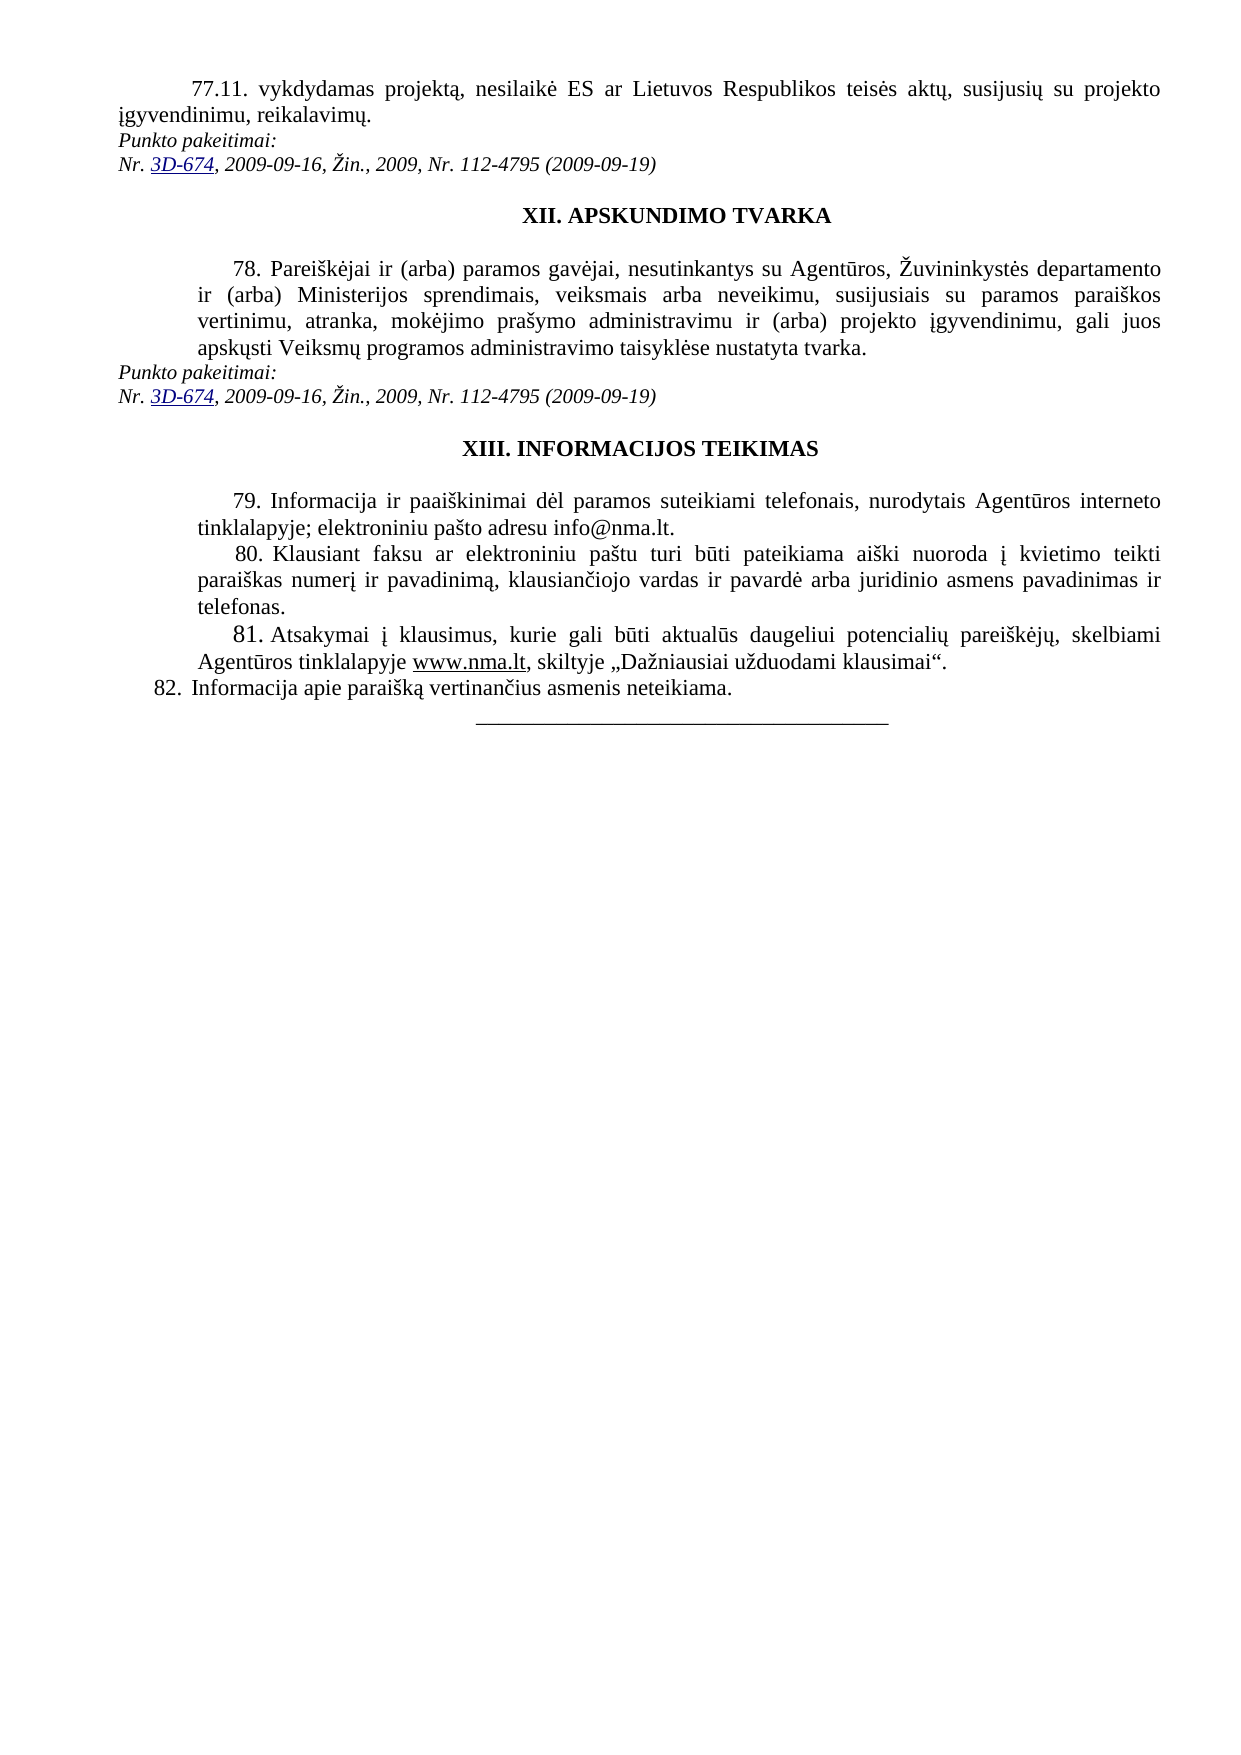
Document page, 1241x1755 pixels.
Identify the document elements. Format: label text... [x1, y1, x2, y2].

list Pareiškėjai ir (arba) paramos gavėjai, nesutinkantys su Agentūros, Žuvininkystės departamento ir (arba) Ministerijos sprendimais, veiksmais arba neveikimu, susijusiais su paramos paraiškos vertinimu, atranka, mokėjimo prašymo administravimu ir (arba) projekto įgyvendinimu, gali juos apskųsti Veiksmų programos administravimo taisyklėse nustatyta tvarka. [160, 255, 1162, 360]
text XIII. INFORMACIJOS TEIKIMAS [118, 435, 1162, 461]
text Punkto pakeitimai: [118, 128, 1162, 152]
text Punkto pakeitimai: [118, 360, 1162, 384]
list Informacija apie paraišką vertinančius asmenis neteikiama. [153, 674, 1162, 701]
text Nr. 3D-674, 2009-09-16, Žin., 2009, Nr. 112-4795 (2009-09-19) [118, 384, 1162, 408]
list Atsakymai į klausimus, kurie gali būti aktualūs daugeliui potencialių pareiškėjų, skelbiami Agentūros tinklalapyje www.nma.lt, skiltyje „Dažniausiai užduodami klausimai“. [160, 619, 1162, 674]
text Nr. 3D-674, 2009-09-16, Žin., 2009, Nr. 112-4795 (2009-09-19) [118, 152, 1162, 176]
text 77.11. vykdydamas projektą, nesilaikė ES ar Lietuvos Respublikos teisės aktų, susijusių su projekto įgyvendinimu, reikalavimų. [118, 75, 1162, 128]
list Informacija ir paaiškinimai dėl paramos suteikiami telefonais, nurodytais Agentūros interneto tinklalapyje; elektroniniu pašto adresu info@nma.lt. [160, 487, 1162, 540]
list Klausiant faksu ar elektroniniu paštu turi būti pateikiama aiški nuoroda į kvietimo teikti paraiškas numerį ir pavadinimą, klausiančiojo vardas ir pavardė arba juridinio asmens pavadinimas ir telefonas. [160, 540, 1162, 619]
text XII. APSKUNDIMO TVARKA [118, 202, 1162, 228]
text ____________________________________ [118, 701, 1162, 727]
